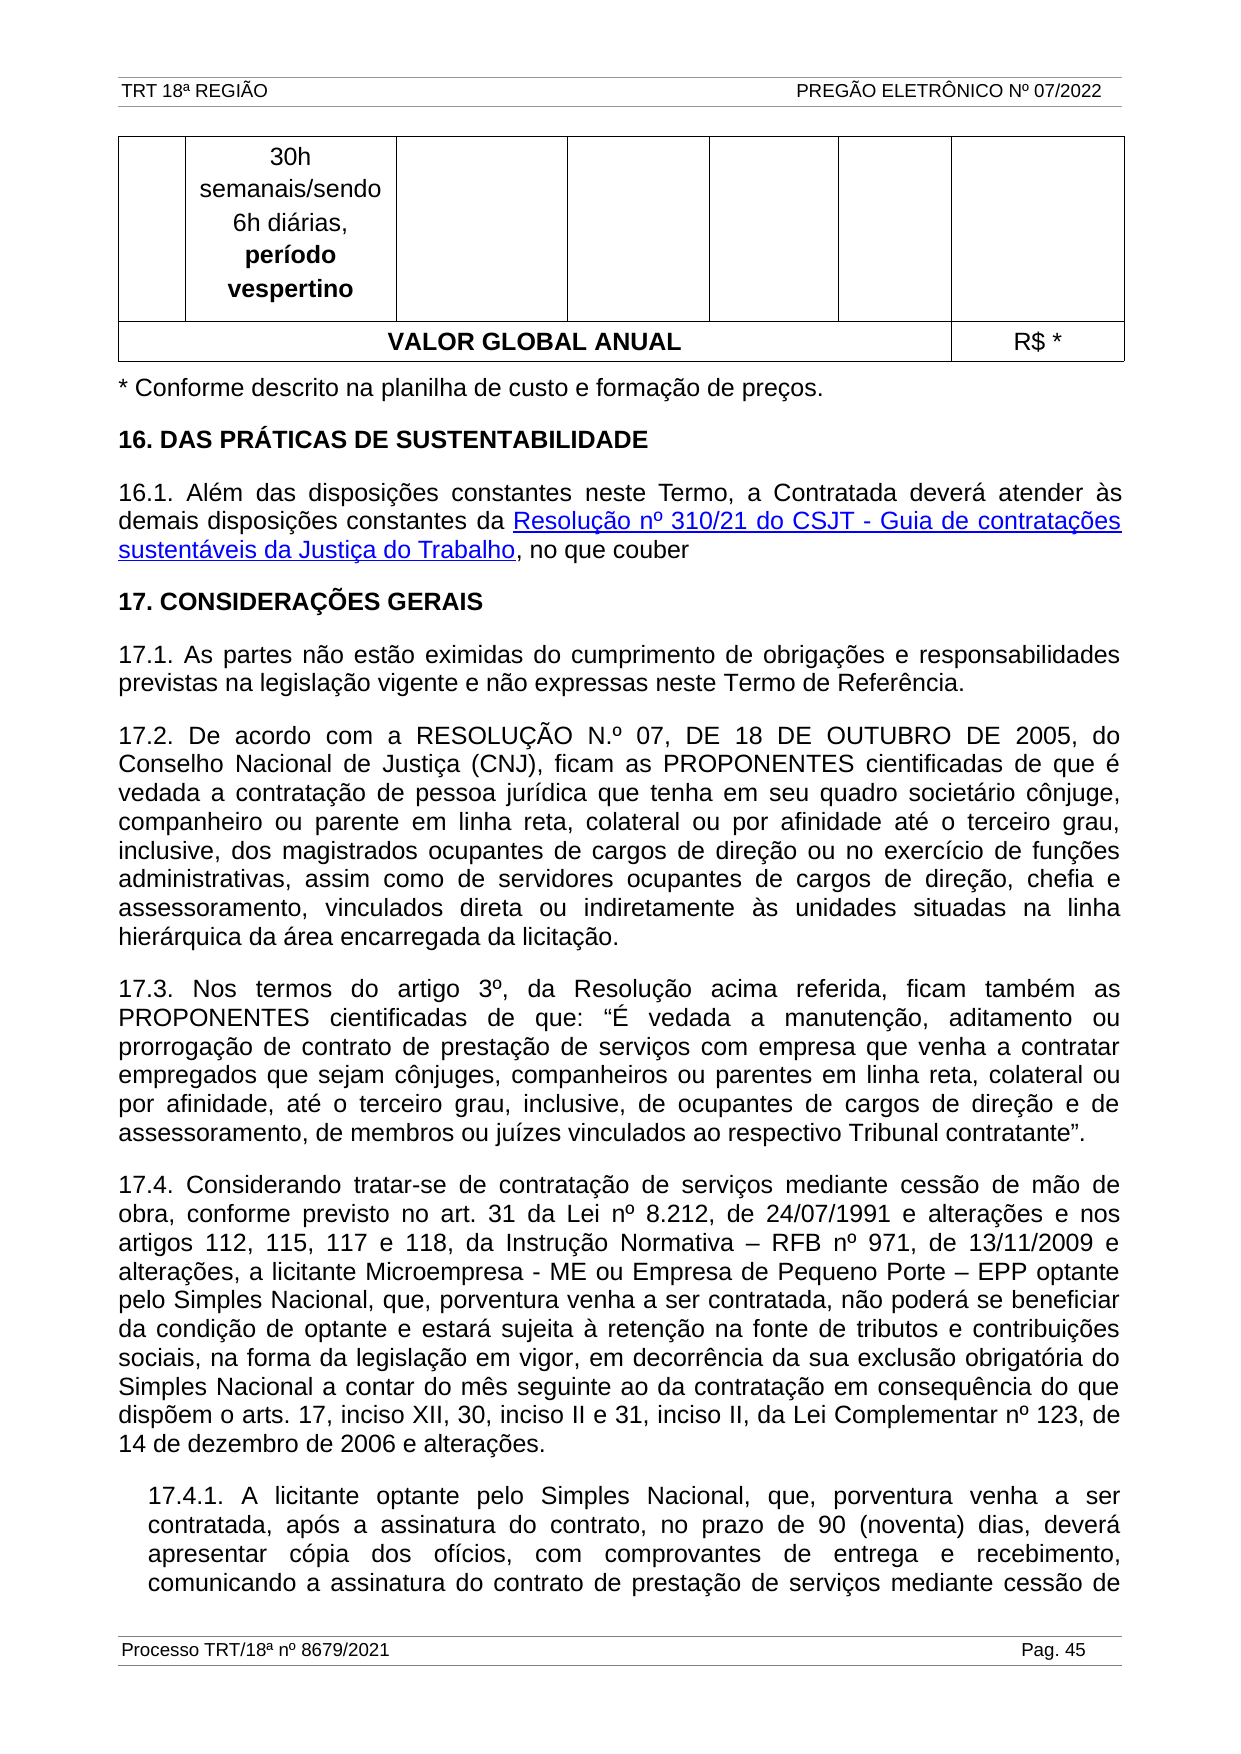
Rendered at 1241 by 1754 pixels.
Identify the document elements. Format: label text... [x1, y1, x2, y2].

text 17.4.1. A licitante optante pelo Simples Nacional, que, porventura venha a ser contratada, após a assinatura do contrato, no prazo de 90 (noventa) dias, deverá apresentar cópia dos ofícios, com comprovantes de entrega e recebimento, comunicando a assinatura do contrato de prestação de serviços mediante cessão de [148, 1481, 1122, 1596]
table_cell VALOR GLOBAL ANUAL [119, 322, 951, 361]
text 17.1. As partes não estão eximidas do cumprimento de obrigações e responsabilidades previstas na legislação vigente e não expressas neste Termo de Referência. [118, 639, 1122, 697]
text * Conforme descrito na planilha de custo e formação de preços. [118, 373, 1122, 402]
text 16. DAS PRÁTICAS DE SUSTENTABILIDADE [118, 425, 1122, 454]
text 17. CONSIDERAÇÕES GERAIS [118, 587, 1122, 616]
table_cell [839, 137, 951, 321]
table_cell [397, 137, 567, 321]
table_cell 30h semanais/sendo 6h diárias, período vespertino [186, 137, 396, 321]
table_cell [119, 137, 185, 321]
table_cell R$ * [952, 322, 1124, 361]
text 16.1. Além das disposições constantes neste Termo, a Contratada deverá atender às demais disposições constantes da Resolução nº 310/21 do CSJT - Guia de contratações sustentáveis da Justiça do Trabalho, no que couber [118, 477, 1122, 564]
text 17.2. De acordo com a RESOLUÇÃO N.º 07, DE 18 DE OUTUBRO DE 2005, do Conselho Nacional de Justiça (CNJ), ficam as PROPONENTES cientificadas de que é vedada a contratação de pessoa jurídica que tenha em seu quadro societário cônjuge, companheiro ou parente em linha reta, colateral ou por afinidade até o terceiro grau, inclusive, dos magistrados ocupantes de cargos de direção ou no exercício de funções administrativas, assim como de servidores ocupantes de cargos de direção, chefia e assessoramento, vinculados direta ou indiretamente às unidades situadas na linha hierárquica da área encarregada da licitação. [118, 721, 1122, 951]
table_cell [568, 137, 709, 321]
text 17.4. Considerando tratar-se de contratação de serviços mediante cessão de mão de obra, conforme previsto no art. 31 da Lei nº 8.212, de 24/07/1991 e alterações e nos artigos 112, 115, 117 e 118, da Instrução Normativa – RFB nº 971, de 13/11/2009 e alterações, a licitante Microempresa - ME ou Empresa de Pequeno Porte – EPP optante pelo Simples Nacional, que, porventura venha a ser contratada, não poderá se beneficiar da condição de optante e estará sujeita à retenção na fonte de tributos e contribuições sociais, na forma da legislação em vigor, em decorrência da sua exclusão obrigatória do Simples Nacional a contar do mês seguinte ao da contratação em consequência do que dispõem o arts. 17, inciso XII, 30, inciso II e 31, inciso II, da Lei Complementar nº 123, de 14 de dezembro de 2006 e alterações. [118, 1170, 1122, 1458]
table_cell [710, 137, 838, 321]
table_cell [952, 137, 1124, 321]
text 17.3. Nos termos do artigo 3º, da Resolução acima referida, ficam também as PROPONENTES cientificadas de que: “É vedada a manutenção, aditamento ou prorrogação de contrato de prestação de serviços com empresa que venha a contratar empregados que sejam cônjuges, companheiros ou parentes em linha reta, colateral ou por afinidade, até o terceiro grau, inclusive, de ocupantes de cargos de direção e de assessoramento, de membros ou juízes vinculados ao respectivo Tribunal contratante”. [118, 974, 1122, 1147]
